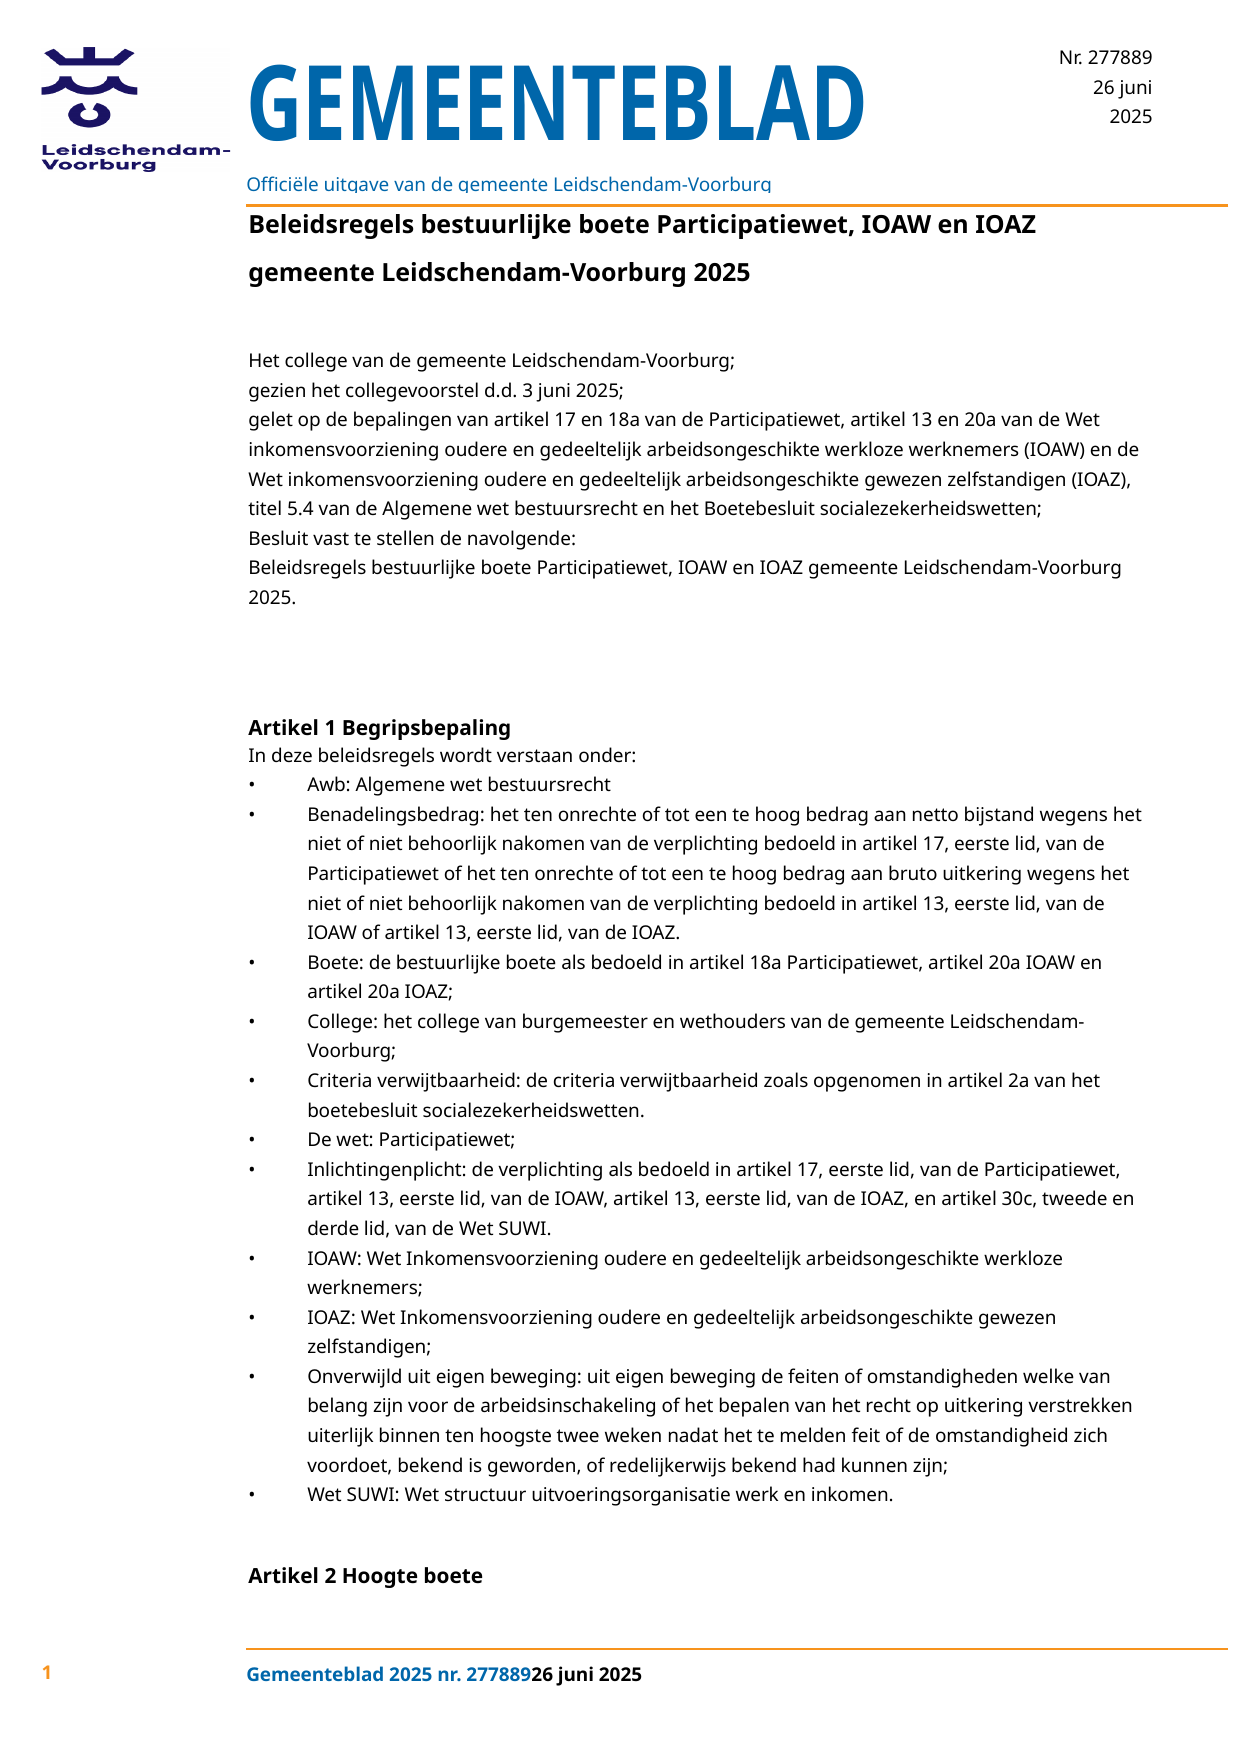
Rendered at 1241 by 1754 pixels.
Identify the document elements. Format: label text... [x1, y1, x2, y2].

list College: het college van burgemeester en wethouders van de gemeente Leidschendam-Voorburg; [248, 1008, 1152, 1063]
list IOAW: Wet Inkomensvoorziening oudere en gedeeltelijk arbeidsongeschikte werkloze werknemers; [248, 1245, 1152, 1300]
list Onverwijld uit eigen beweging: uit eigen beweging de feiten of omstandigheden welke van belang zijn voor de arbeidsinschakeling of het bepalen van het recht op uitkering verstrekken uiterlijk binnen ten hoogste twee weken nadat het te melden feit of de omstandigheid zich voordoet, bekend is geworden, of redelijkerwijs bekend had kunnen zijn; [248, 1363, 1152, 1478]
list Awb: Algemene wet bestuursrecht [248, 771, 1152, 797]
text Artikel 1 Begripsbepaling [248, 713, 1152, 742]
list Benadelingsbedrag: het ten onrechte of tot een te hoog bedrag aan netto bijstand wegens het niet of niet behoorlijk nakomen van de verplichting bedoeld in artikel 17, eerste lid, van de Participatiewet of het ten onrechte of tot een te hoog bedrag aan bruto uitkering wegens het niet of niet behoorlijk nakomen van de verplichting bedoeld in artikel 13, eerste lid, van de IOAW of artikel 13, eerste lid, van de IOAZ. [248, 801, 1152, 945]
list IOAZ: Wet Inkomensvoorziening oudere en gedeeltelijk arbeidsongeschikte gewezen zelfstandigen; [248, 1304, 1152, 1359]
picture [41, 47, 231, 172]
text gezien het collegevoorstel d.d. 3 juni 2025; [248, 377, 1152, 403]
list Inlichtingenplicht: de verplichting als bedoeld in artikel 17, eerste lid, van de Participatiewet, artikel 13, eerste lid, van de IOAW, artikel 13, eerste lid, van de IOAZ, en artikel 30c, tweede en derde lid, van de Wet SUWI. [248, 1156, 1152, 1241]
list Wet SUWI: Wet structuur uitvoeringsorganisatie werk en inkomen. [248, 1481, 1152, 1507]
list De wet: Participatiewet; [248, 1126, 1152, 1152]
text Artikel 2 Hoogte boete [248, 1561, 1152, 1590]
text Het college van de gemeente Leidschendam-Voorburg; [248, 347, 1152, 373]
text Besluit vast te stellen de navolgende: [248, 525, 1152, 551]
text gelet op de bepalingen van artikel 17 en 18a van de Participatiewet, artikel 13 en 20a van de Wet inkomensvoorziening oudere en gedeeltelijk arbeidsongeschikte werkloze werknemers (IOAW) en de Wet inkomensvoorziening oudere en gedeeltelijk arbeidsongeschikte gewezen zelfstandigen (IOAZ), titel 5.4 van de Algemene wet bestuursrecht en het Boetebesluit socialezekerheidswetten; [248, 407, 1152, 521]
text In deze beleidsregels wordt verstaan onder: [248, 742, 1152, 768]
text Beleidsregels bestuurlijke boete Participatiewet, IOAW en IOAZ gemeente Leidschendam-Voorburg 2025. [248, 554, 1152, 610]
text Beleidsregels bestuurlijke boete Participatiewet, IOAW en IOAZ gemeente Leidschendam-Voorburg 2025 [248, 207, 1152, 288]
list Criteria verwijtbaarheid: de criteria verwijtbaarheid zoals opgenomen in artikel 2a van het boetebesluit socialezekerheidswetten. [248, 1067, 1152, 1123]
list Boete: de bestuurlijke boete als bedoeld in artikel 18a Participatiewet, artikel 20a IOAW en artikel 20a IOAZ; [248, 949, 1152, 1004]
